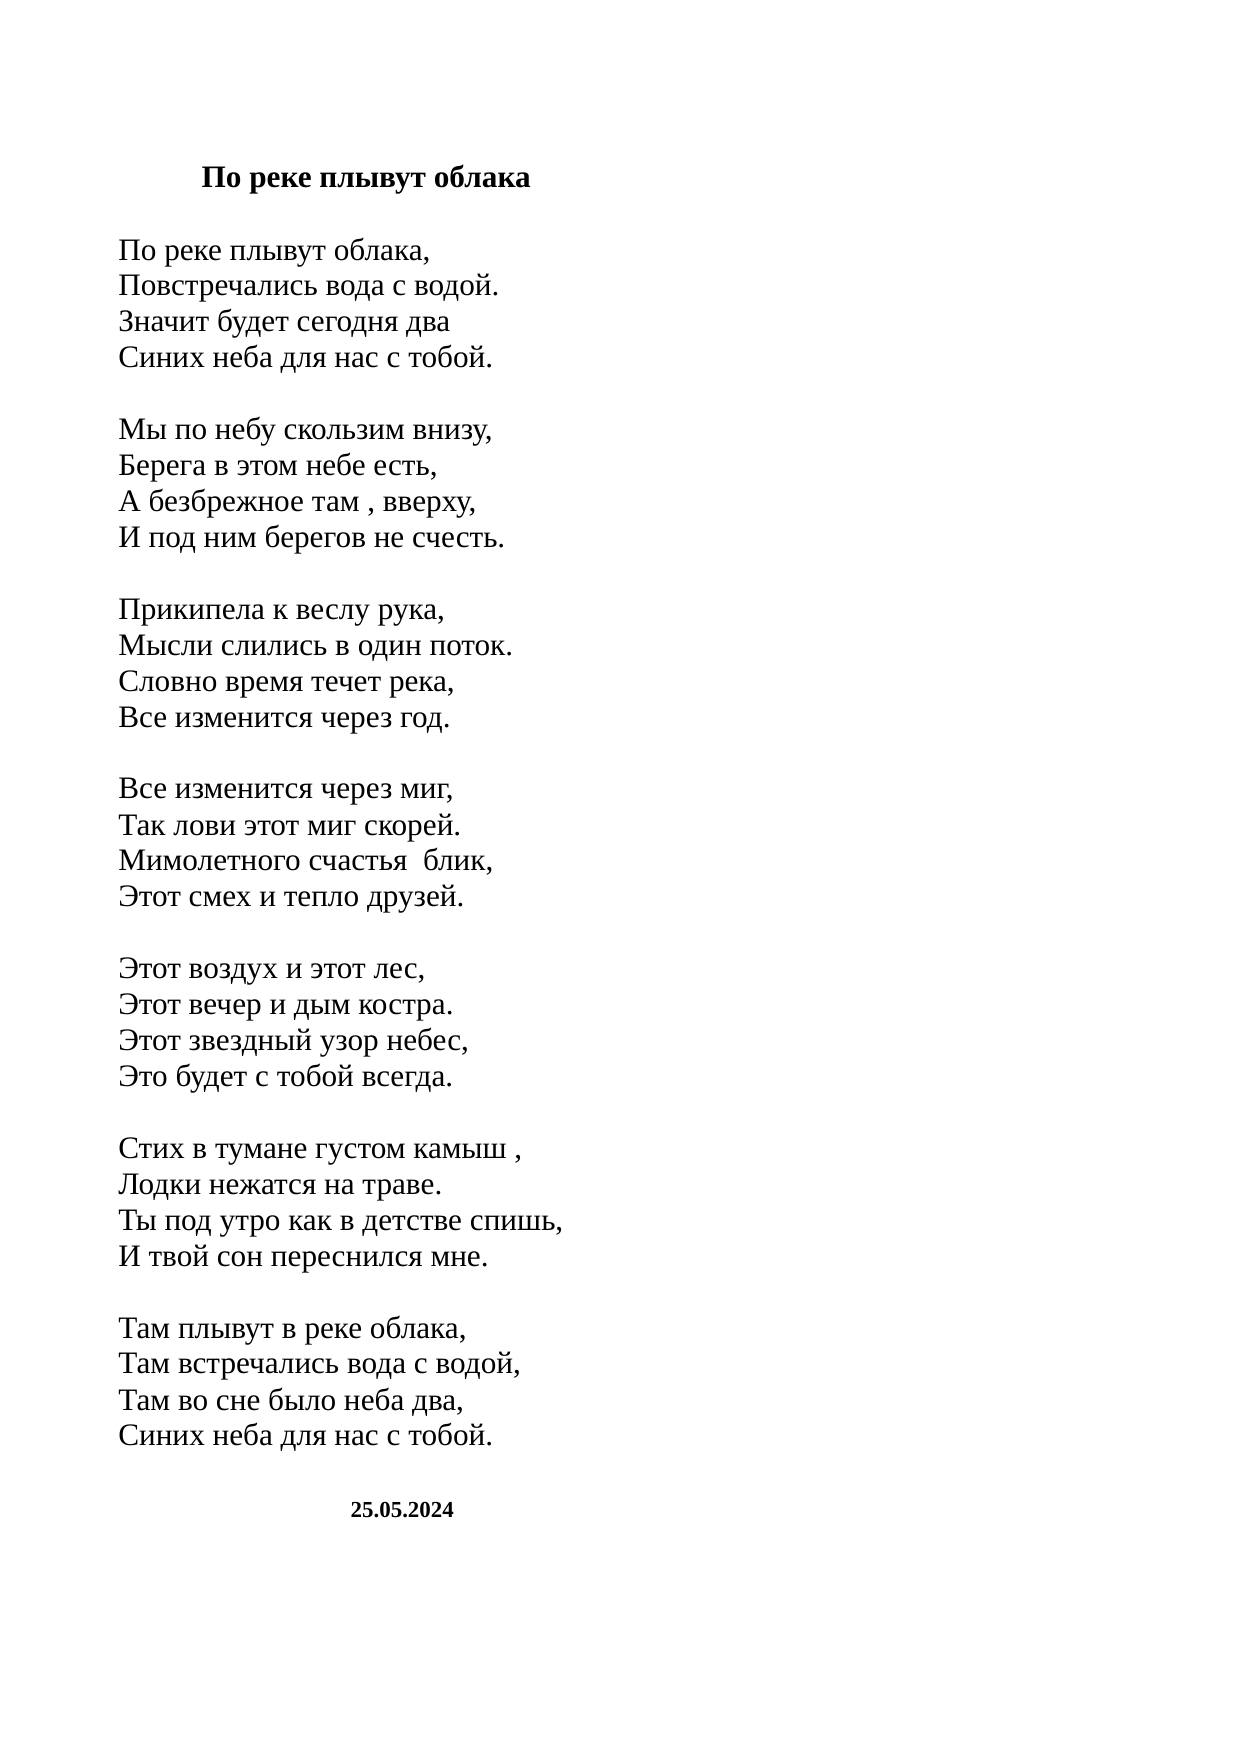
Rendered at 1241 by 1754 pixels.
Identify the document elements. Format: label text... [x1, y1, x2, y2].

text И твой сон переснился мне. [118, 1237, 1122, 1273]
text Синих неба для нас с тобой. [118, 338, 1122, 374]
text Этот воздух и этот лес, [118, 949, 1122, 985]
text Мы по небу скользим внизу, [118, 410, 1122, 446]
text Там во сне было неба два, [118, 1381, 1122, 1417]
text Все изменится через год. [118, 698, 1122, 734]
text Мысли слились в один поток. [118, 626, 1122, 662]
text Это будет с тобой всегда. [118, 1057, 1122, 1093]
text Ты под утро как в детстве спишь, [118, 1201, 1122, 1237]
text Мимолетного счастья блик, [118, 842, 1122, 878]
text И под ним берегов не счесть. [118, 518, 1122, 554]
text Все изменится через миг, [118, 770, 1122, 806]
text Этот звездный узор небес, [118, 1021, 1122, 1057]
text Словно время течет река, [118, 662, 1122, 698]
text Берега в этом небе есть, [118, 446, 1122, 482]
text Там встречались вода с водой, [118, 1345, 1122, 1381]
text Значит будет сегодня два [118, 303, 1122, 338]
text По реке плывут облака, [118, 231, 1122, 267]
text Синих неба для нас с тобой. [118, 1417, 1122, 1453]
text А безбрежное там , вверху, [118, 482, 1122, 518]
text По реке плывут облака [118, 156, 1122, 195]
text 25.05.2024 [118, 1488, 1122, 1524]
text Лодки нежатся на траве. [118, 1165, 1122, 1201]
text Прикипела к веслу рука, [118, 590, 1122, 626]
text Там плывут в реке облака, [118, 1309, 1122, 1345]
text Повстречались вода с водой. [118, 267, 1122, 303]
text Этот смех и тепло друзей. [118, 878, 1122, 913]
text Этот вечер и дым костра. [118, 985, 1122, 1021]
text Так лови этот миг скорей. [118, 806, 1122, 842]
text Стих в тумане густом камыш , [118, 1129, 1122, 1165]
